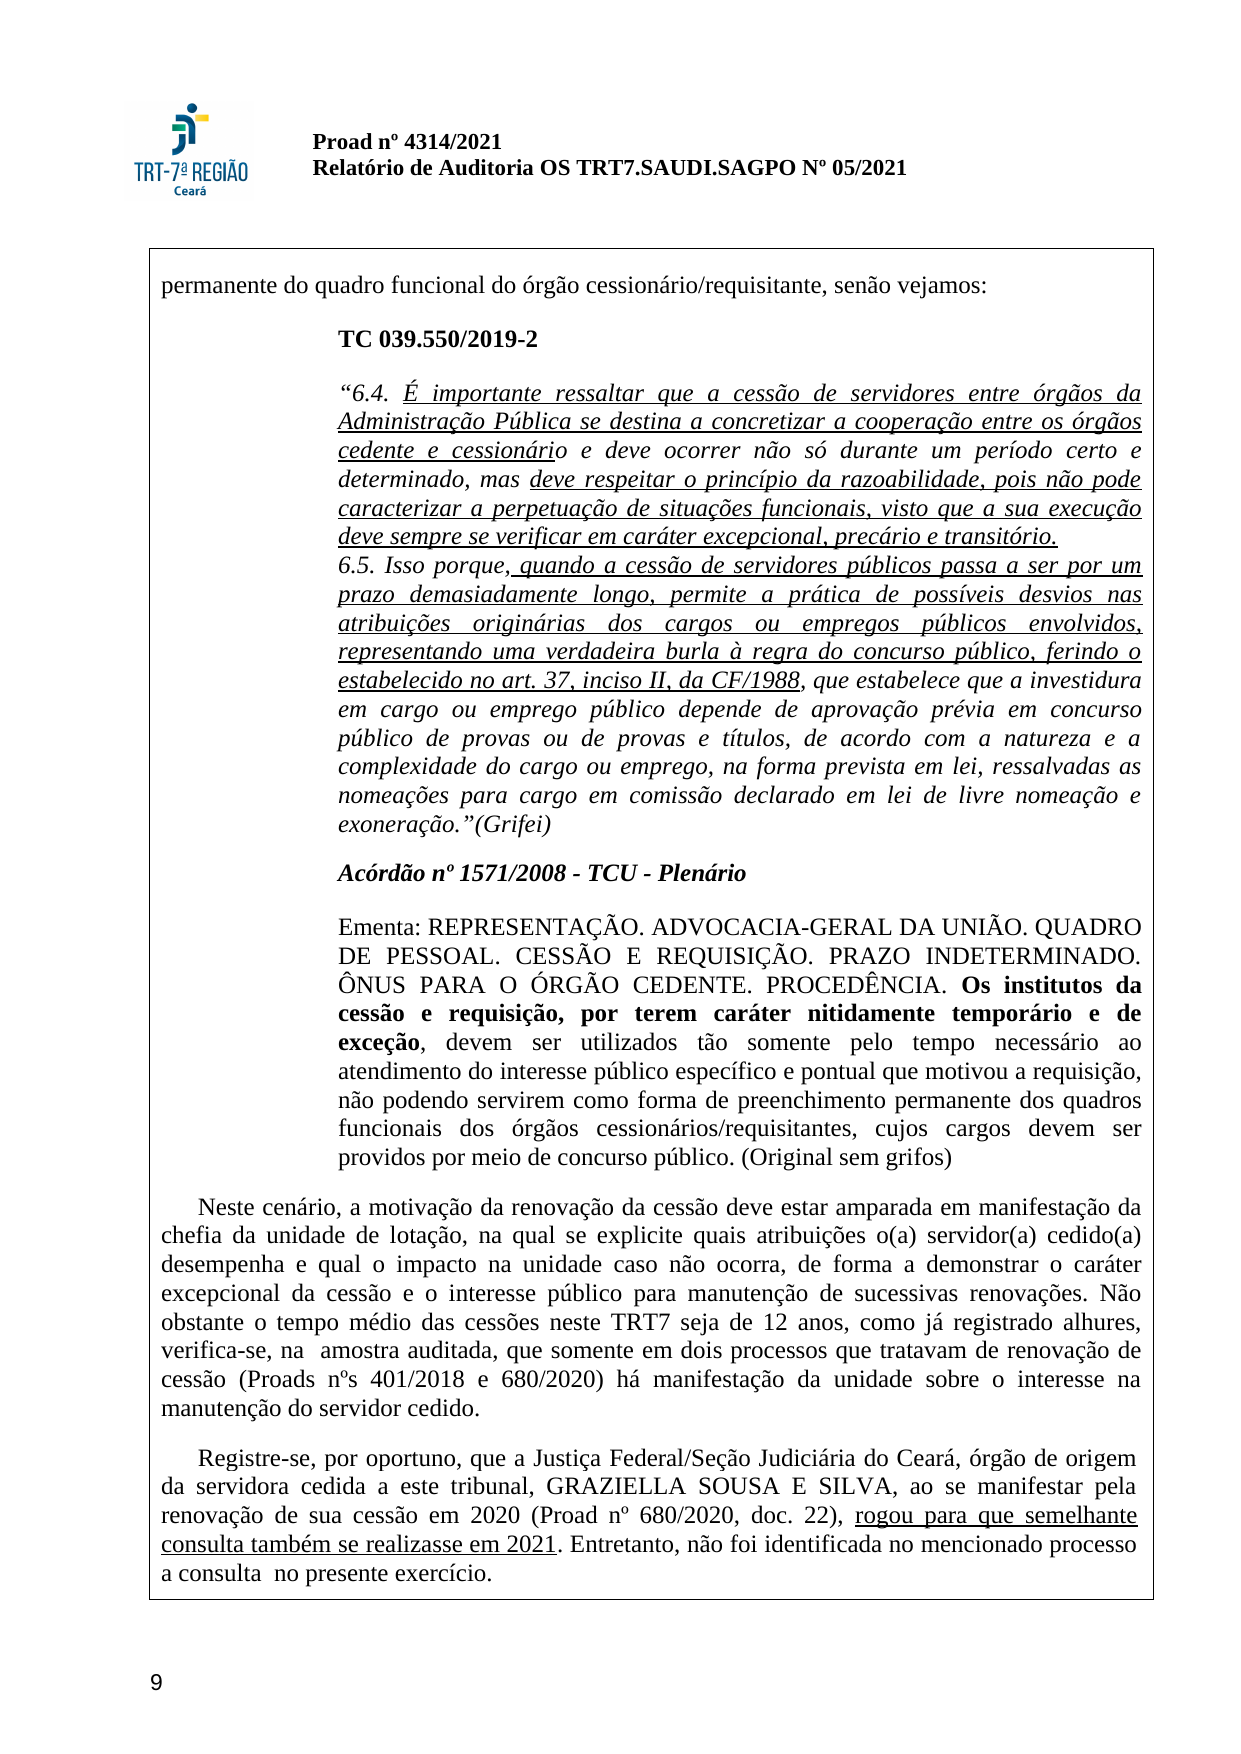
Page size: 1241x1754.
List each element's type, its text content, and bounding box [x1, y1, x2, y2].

table_cell permanente do quadro funcional do órgão cessionário/requisitante, senão vejamos: TC 039.550/2019-2 “6.4. É importante ressaltar que a cessão de servidores entre órgãos da Administração Pública se destina a concretizar a cooperação entre os órgãos cedente e cessionário e deve ocorrer não só durante um período certo e determinado, mas deve respeitar o princípio da razoabilidade, pois não pode caracterizar a perpetuação de situações funcionais, visto que a sua execução deve sempre se verificar em caráter excepcional, precário e transitório. 6.5. Isso porque, quando a cessão de servidores públicos passa a ser por um prazo demasiadamente longo, permite a prática de possíveis desvios nas atribuições originárias dos cargos ou empregos públicos envolvidos, representando uma verdadeira burla à regra do concurso público, ferindo o estabelecido no art. 37, inciso II, da CF/1988, que estabelece que a investidura em cargo ou emprego público depende de aprovação prévia em concurso público de provas ou de provas e títulos, de acordo com a natureza e a complexidade do cargo ou emprego, na forma prevista em lei, ressalvadas as nomeações para cargo em comissão declarado em lei de livre nomeação e exoneração.”(Grifei) Acórdão nº 1571/2008 - TCU - Plenário Ementa: REPRESENTAÇÃO. ADVOCACIA-GERAL DA UNIÃO. QUADRO DE PESSOAL. CESSÃO E REQUISIÇÃO. PRAZO INDETERMINADO. ÔNUS PARA O ÓRGÃO CEDENTE. PROCEDÊNCIA. Os institutos da cessão e requisição, por terem caráter nitidamente temporário e de exceção, devem ser utilizados tão somente pelo tempo necessário ao atendimento do interesse público específico e pontual que motivou a requisição, não podendo servirem como forma de preenchimento permanente dos quadros funcionais dos órgãos cessionários/requisitantes, cujos cargos devem ser providos por meio de concurso público. (Original sem grifos) Neste cenário, a motivação da renovação da cessão deve estar amparada em manifestação da chefia da unidade de lotação, na qual se explicite quais atribuições o(a) servidor(a) cedido(a) desempenha e qual o impacto na unidade caso não ocorra, de forma a demonstrar o caráter excepcional da cessão e o interesse público para manutenção de sucessivas renovações. Não obstante o tempo médio das cessões neste TRT7 seja de 12 anos, como já registrado alhures, verifica-se, na amostra auditada, que somente em dois processos que tratavam de renovação de cessão (Proads nºs 401/2018 e 680/2020) há manifestação da unidade sobre o interesse na manutenção do servidor cedido. Registre-se, por oportuno, que a Justiça Federal/Seção Judiciária do Ceará, órgão de origem da servidora cedida a este tribunal, GRAZIELLA SOUSA E SILVA, ao se manifestar pela renovação de sua cessão em 2020 (Proad nº 680/2020, doc. 22), rogou para que semelhante consulta também se realizasse em 2021. Entretanto, não foi identificada no mencionado processo a consulta no presente exercício. [150, 249, 1153, 1599]
picture [123, 101, 254, 201]
